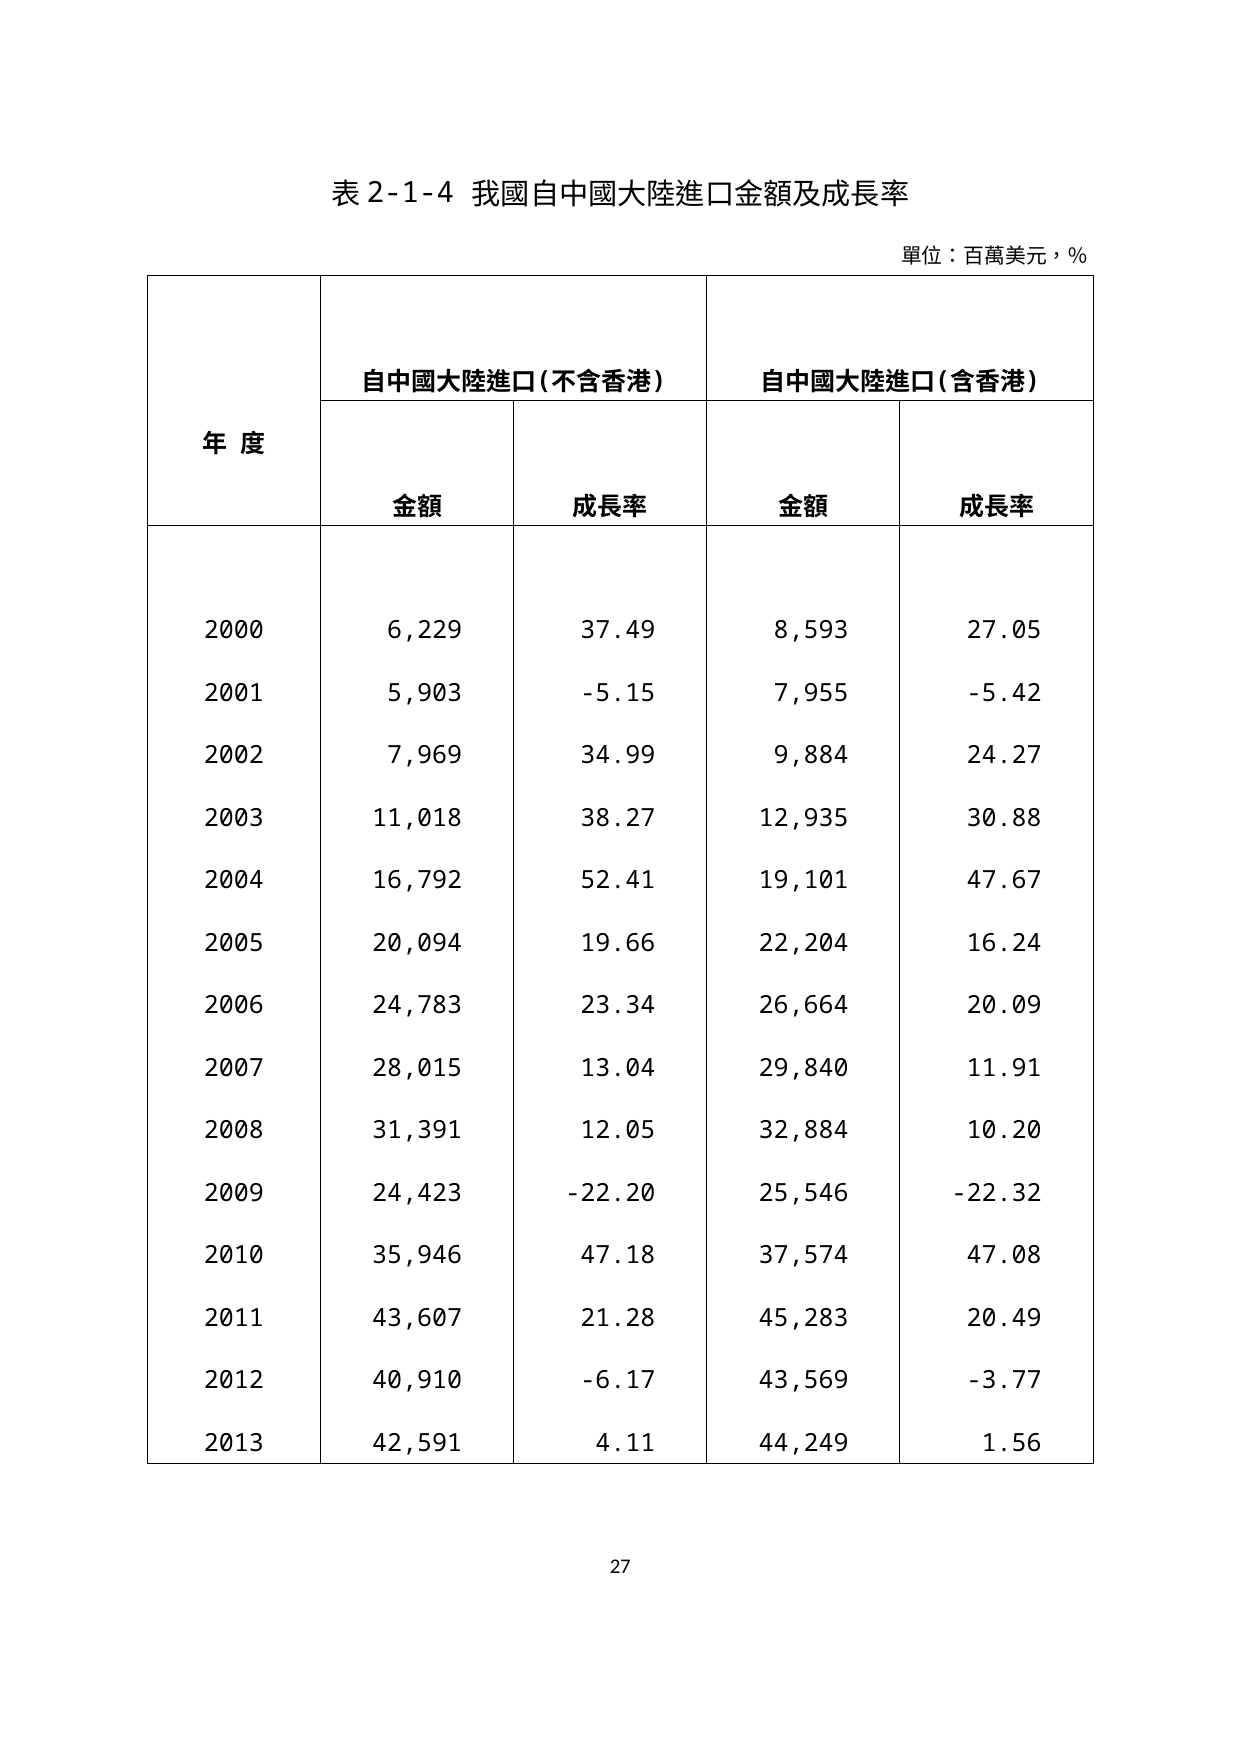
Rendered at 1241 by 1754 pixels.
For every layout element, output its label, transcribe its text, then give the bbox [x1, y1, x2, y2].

table_cell 金額 [321, 401, 513, 525]
table_header 年 度 [148, 276, 320, 525]
table_cell 成長率 [514, 401, 706, 525]
table_cell 8,593 7,955 9,884 12,935 19,101 22,204 26,664 29,840 32,884 25,546 37,574 45,283 43,569 44,249 [707, 526, 899, 1462]
table_cell 6,229 5,903 7,969 11,018 16,792 20,094 24,783 28,015 31,391 24,423 35,946 43,607 40,910 42,591 [321, 526, 513, 1462]
text 表2-1-4 我國自中國大陸進口金額及成長率 [187, 150, 1053, 212]
text 單位：百萬美元，％ [187, 212, 1088, 275]
table_cell 金額 [707, 401, 899, 525]
table_cell 2000 2001 2002 2003 2004 2005 2006 2007 2008 2009 2010 2011 2012 2013 [148, 526, 320, 1462]
table_header 自中國大陸進口(不含香港) [321, 276, 706, 400]
table_cell 37.49 -5.15 34.99 38.27 52.41 19.66 23.34 13.04 12.05 -22.20 47.18 21.28 -6.17 4.11 [514, 526, 706, 1462]
table_cell 27.05 -5.42 24.27 30.88 47.67 16.24 20.09 11.91 10.20 -22.32 47.08 20.49 -3.77 1.56 [900, 526, 1093, 1462]
table_header 自中國大陸進口(含香港) [707, 276, 1093, 400]
table_cell 成長率 [900, 401, 1093, 525]
